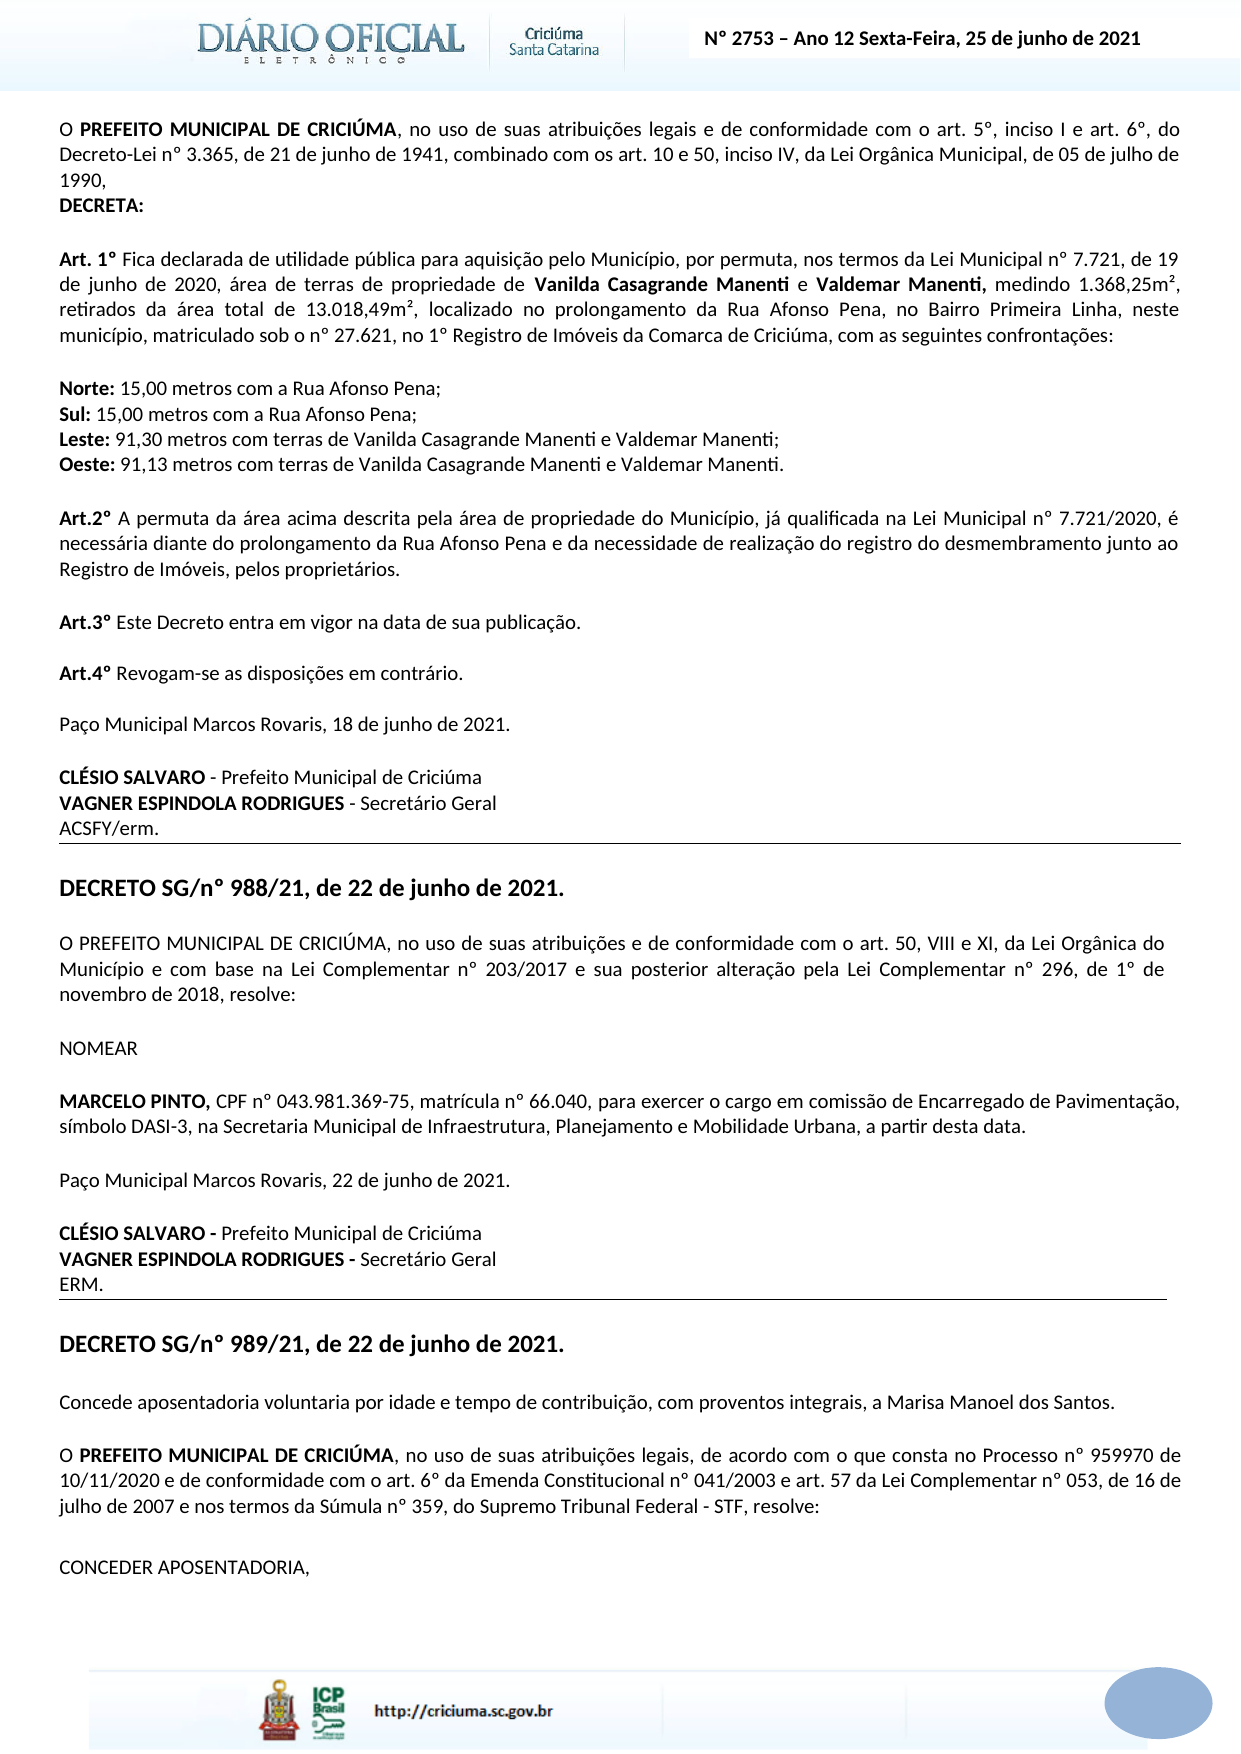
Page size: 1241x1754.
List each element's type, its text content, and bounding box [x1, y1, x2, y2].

text Paço Municipal Marcos Rovaris, 22 de junho de 2021. [59, 1167, 1167, 1192]
text Sul: 15,00 metros com a Rua Afonso Pena; [59, 401, 1181, 426]
text VAGNER ESPINDOLA RODRIGUES - Secretário Geral [59, 790, 1181, 815]
text Art.3º Este Decreto entra em vigor na data de sua publicação. [59, 609, 1181, 635]
text Norte: 15,00 metros com a Rua Afonso Pena; [59, 375, 1181, 401]
text VAGNER ESPINDOLA RODRIGUES - Secretário Geral [59, 1246, 1181, 1271]
text DECRETO SG/nº 988/21, de 22 de junho de 2021. [59, 872, 1196, 902]
text CLÉSIO SALVARO - Prefeito Municipal de Criciúma [59, 1220, 1181, 1246]
text Art. 1º Fica declarada de utilidade pública para aquisição pelo Município, por permuta, nos termos da Lei Municipal nº 7.721, de 19 de junho de 2020, área de terras de propriedade de Vanilda Casagrande Manenti e Valdemar Manenti, medindo 1.368,25m², retirados da área total de 13.018,49m², localizado no prolongamento da Rua Afonso Pena, no Bairro Primeira Linha, neste município, matriculado sob o nº 27.621, no 1º Registro de Imóveis da Comarca de Criciúma, com as seguintes confrontações: [59, 246, 1181, 347]
text Oeste: 91,13 metros com terras de Vanilda Casagrande Manenti e Valdemar Manenti. [59, 452, 1181, 477]
text DECRETA: [59, 192, 1181, 218]
text CONCEDER APOSENTADORIA, [59, 1554, 1181, 1579]
text Concede aposentadoria voluntaria por idade e tempo de contribuição, com proventos integrais, a Marisa Manoel dos Santos. [59, 1389, 1183, 1414]
text O PREFEITO MUNICIPAL DE CRICIÚMA, no uso de suas atribuições legais e de conformidade com o art. 5º, inciso I e art. 6º, do Decreto-Lei nº 3.365, de 21 de junho de 1941, combinado com os art. 10 e 50, inciso IV, da Lei Orgânica Municipal, de 05 de julho de 1990, [59, 116, 1181, 192]
text O PREFEITO MUNICIPAL DE CRICIÚMA, no uso de suas atribuições e de conformidade com o art. 50, VIII e XI, da Lei Orgânica do Município e com base na Lei Complementar nº 203/2017 e sua posterior alteração pela Lei Complementar nº 296, de 1º de novembro de 2018, resolve: [59, 930, 1167, 1007]
text DECRETO SG/nº 989/21, de 22 de junho de 2021. [59, 1328, 1183, 1358]
text Art.4º Revogam-se as disposições em contrário. [59, 660, 1181, 686]
text O PREFEITO MUNICIPAL DE CRICIÚMA, no uso de suas atribuições legais, de acordo com o que consta no Processo nº 959970 de 10/11/2020 e de conformidade com o art. 6º da Emenda Constitucional nº 041/2003 e art. 57 da Lei Complementar nº 053, de 16 de julho de 2007 e nos termos da Súmula nº 359, do Supremo Tribunal Federal - STF, resolve: [59, 1442, 1183, 1518]
text Leste: 91,30 metros com terras de Vanilda Casagrande Manenti e Valdemar Manenti; [59, 426, 1181, 452]
text ERM. [59, 1271, 1167, 1299]
text Art.2º A permuta da área acima descrita pela área de propriedade do Município, já qualificada na Lei Municipal nº 7.721/2020, é necessária diante do prolongamento da Rua Afonso Pena e da necessidade de realização do registro do desmembramento junto ao Registro de Imóveis, pelos proprietários. [59, 505, 1181, 581]
text CLÉSIO SALVARO - Prefeito Municipal de Criciúma [59, 764, 1181, 790]
text NOMEAR [59, 1035, 1167, 1060]
text Paço Municipal Marcos Rovaris, 18 de junho de 2021. [59, 711, 1181, 736]
text MARCELO PINTO, CPF nº 043.981.369-75, matrícula nº 66.040, para exercer o cargo em comissão de Encarregado de Pavimentação, símbolo DASI-3, na Secretaria Municipal de Infraestrutura, Planejamento e Mobilidade Urbana, a partir desta data. [59, 1088, 1181, 1139]
text ACSFY/erm. [59, 815, 1181, 843]
